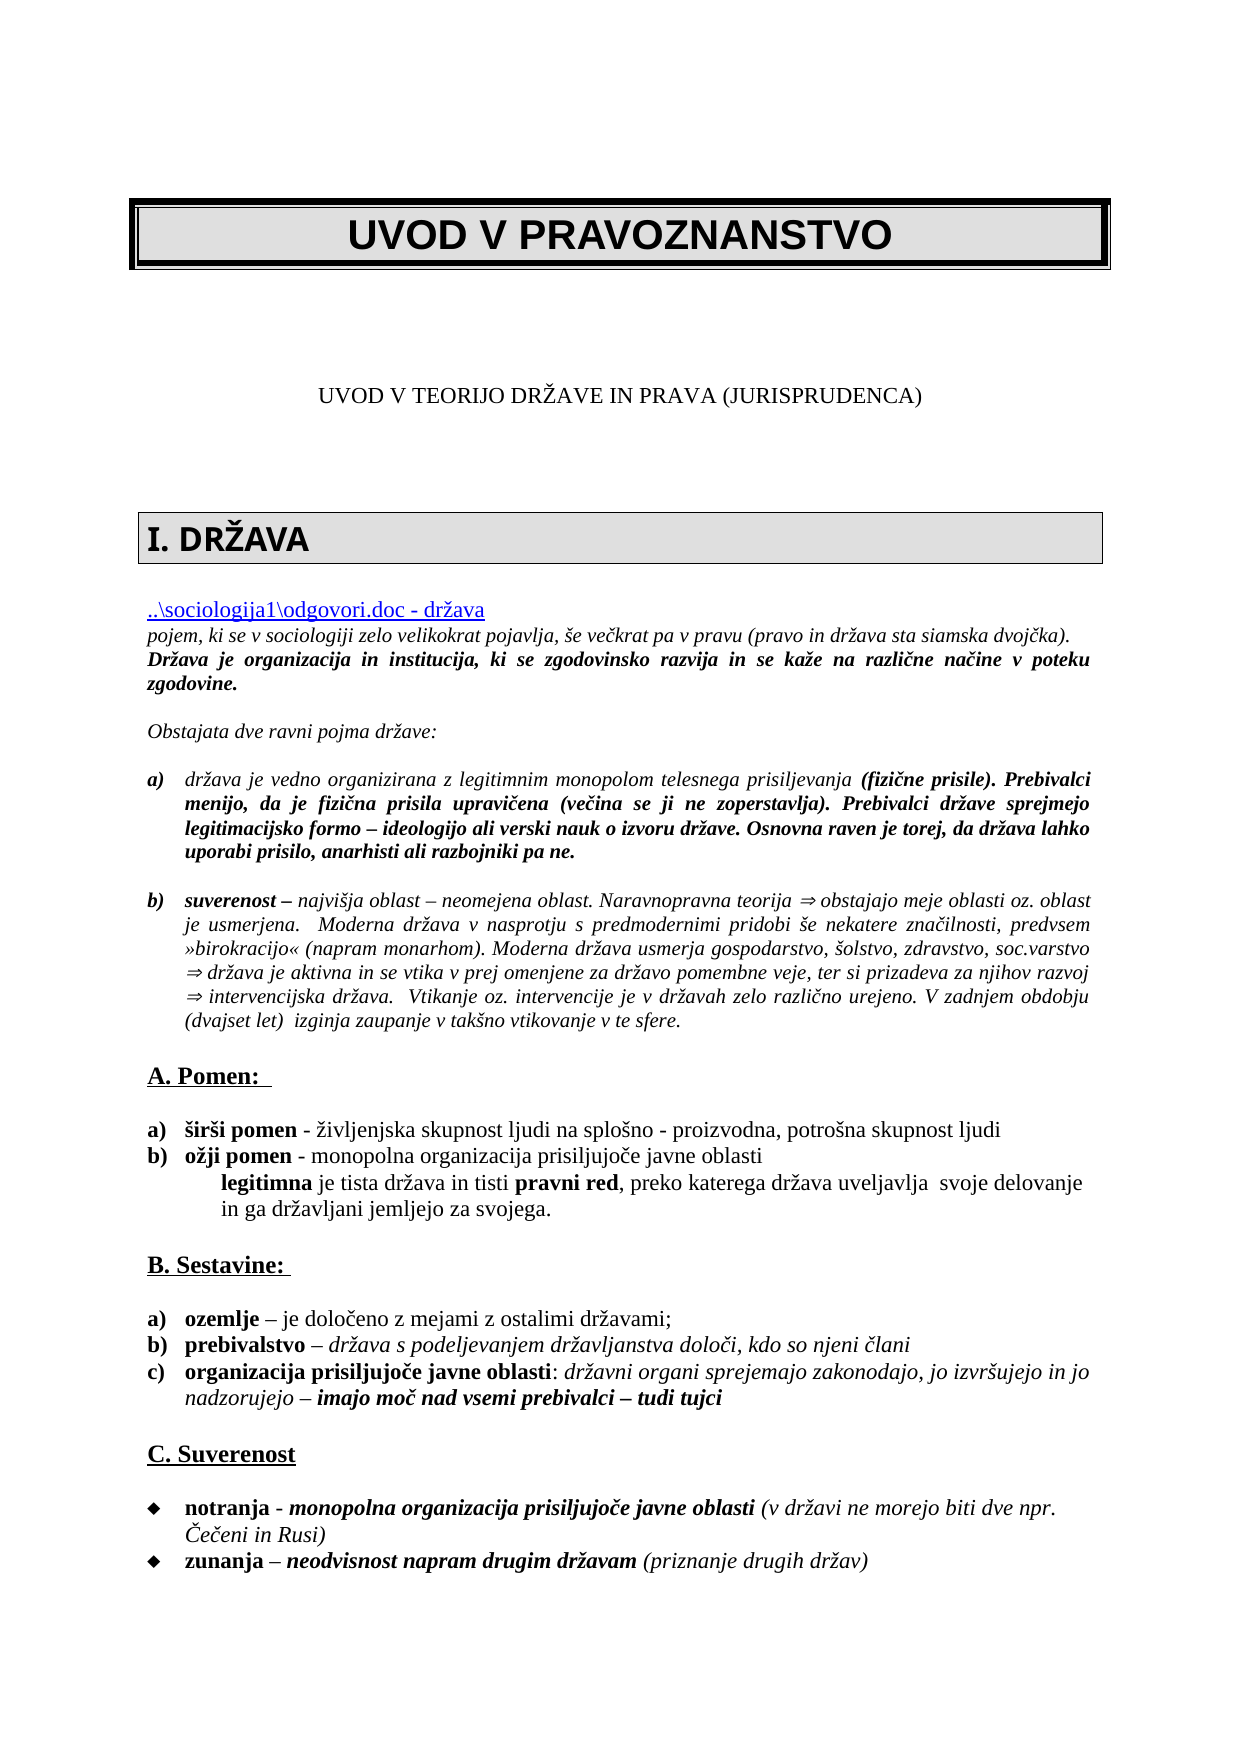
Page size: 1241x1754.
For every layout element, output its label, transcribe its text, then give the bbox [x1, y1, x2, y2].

list prebivalstvo – država s podeljevanjem državljanstva določi, kdo so njeni člani [147, 1331, 1093, 1358]
text Država je organizacija in institucija, ki se zgodovinsko razvija in se kaže na različne načine v poteku zgodovine. [147, 647, 1093, 695]
text Obstajata dve ravni pojma države: [147, 719, 1093, 743]
subtitle A. Pomen: [147, 1061, 1093, 1089]
text ..\sociologija1\odgovori.doc - država [147, 597, 1093, 623]
subtitle C. Suverenost [147, 1439, 1093, 1468]
subtitle I. DRŽAVA [139, 513, 1102, 563]
subtitle B. Sestavine: [147, 1250, 1093, 1279]
list ožji pomen - monopolna organizacija prisiljujoče javne oblasti [147, 1142, 1093, 1168]
list notranja - monopolna organizacija prisiljujoče javne oblasti (v državi ne morejo biti dve npr. Čečeni in Rusi) [147, 1494, 1093, 1547]
subtitle UVOD V PRAVOZNANSTVO [135, 205, 1110, 269]
text UVOD V TEORIJO DRŽAVE IN PRAVA (JURISPRUDENCA) [147, 382, 1093, 408]
list organizacija prisiljujoče javne oblasti: državni organi sprejemajo zakonodajo, jo izvršujejo in jo nadzorujejo – imajo moč nad vsemi prebivalci – tudi tujci [147, 1358, 1093, 1411]
text pojem, ki se v sociologiji zelo velikokrat pojavlja, še večkrat pa v pravu (pravo in država sta siamska dvojčka). [147, 623, 1093, 647]
list ozemlje – je določeno z mejami z ostalimi državami; [147, 1305, 1093, 1331]
list širši pomen - življenjska skupnost ljudi na splošno - proizvodna, potrošna skupnost ljudi [147, 1116, 1093, 1142]
list suverenost – najvišja oblast – neomejena oblast. Naravnopravna teorija  obstajajo meje oblasti oz. oblast je usmerjena. Moderna država v nasprotju s predmodernimi pridobi še nekatere značilnosti, predvsem »birokracijo« (napram monarhom). Moderna država usmerja gospodarstvo, šolstvo, zdravstvo, soc.varstvo  država je aktivna in se vtika v prej omenjene za državo pomembne veje, ter si prizadeva za njihov razvoj  intervencijska država. Vtikanje oz. intervencije je v državah zelo različno urejeno. V zadnjem obdobju (dvajset let) izginja zaupanje v takšno vtikovanje v te sfere. [147, 888, 1093, 1032]
list država je vedno organizirana z legitimnim monopolom telesnega prisiljevanja (fizične prisile). Prebivalci menijo, da je fizična prisila upravičena (večina se ji ne zoperstavlja). Prebivalci države sprejmejo legitimacijsko formo – ideologijo ali verski nauk o izvoru države. Osnovna raven je torej, da država lahko uporabi prisilo, anarhisti ali razbojniki pa ne. [147, 767, 1093, 863]
list zunanja – neodvisnost napram drugim državam (priznanje drugih držav) [147, 1547, 1093, 1573]
text legitimna je tista država in tisti pravni red, preko katerega država uveljavlja svoje delovanje in ga državljani jemljejo za svojega. [221, 1168, 1093, 1221]
